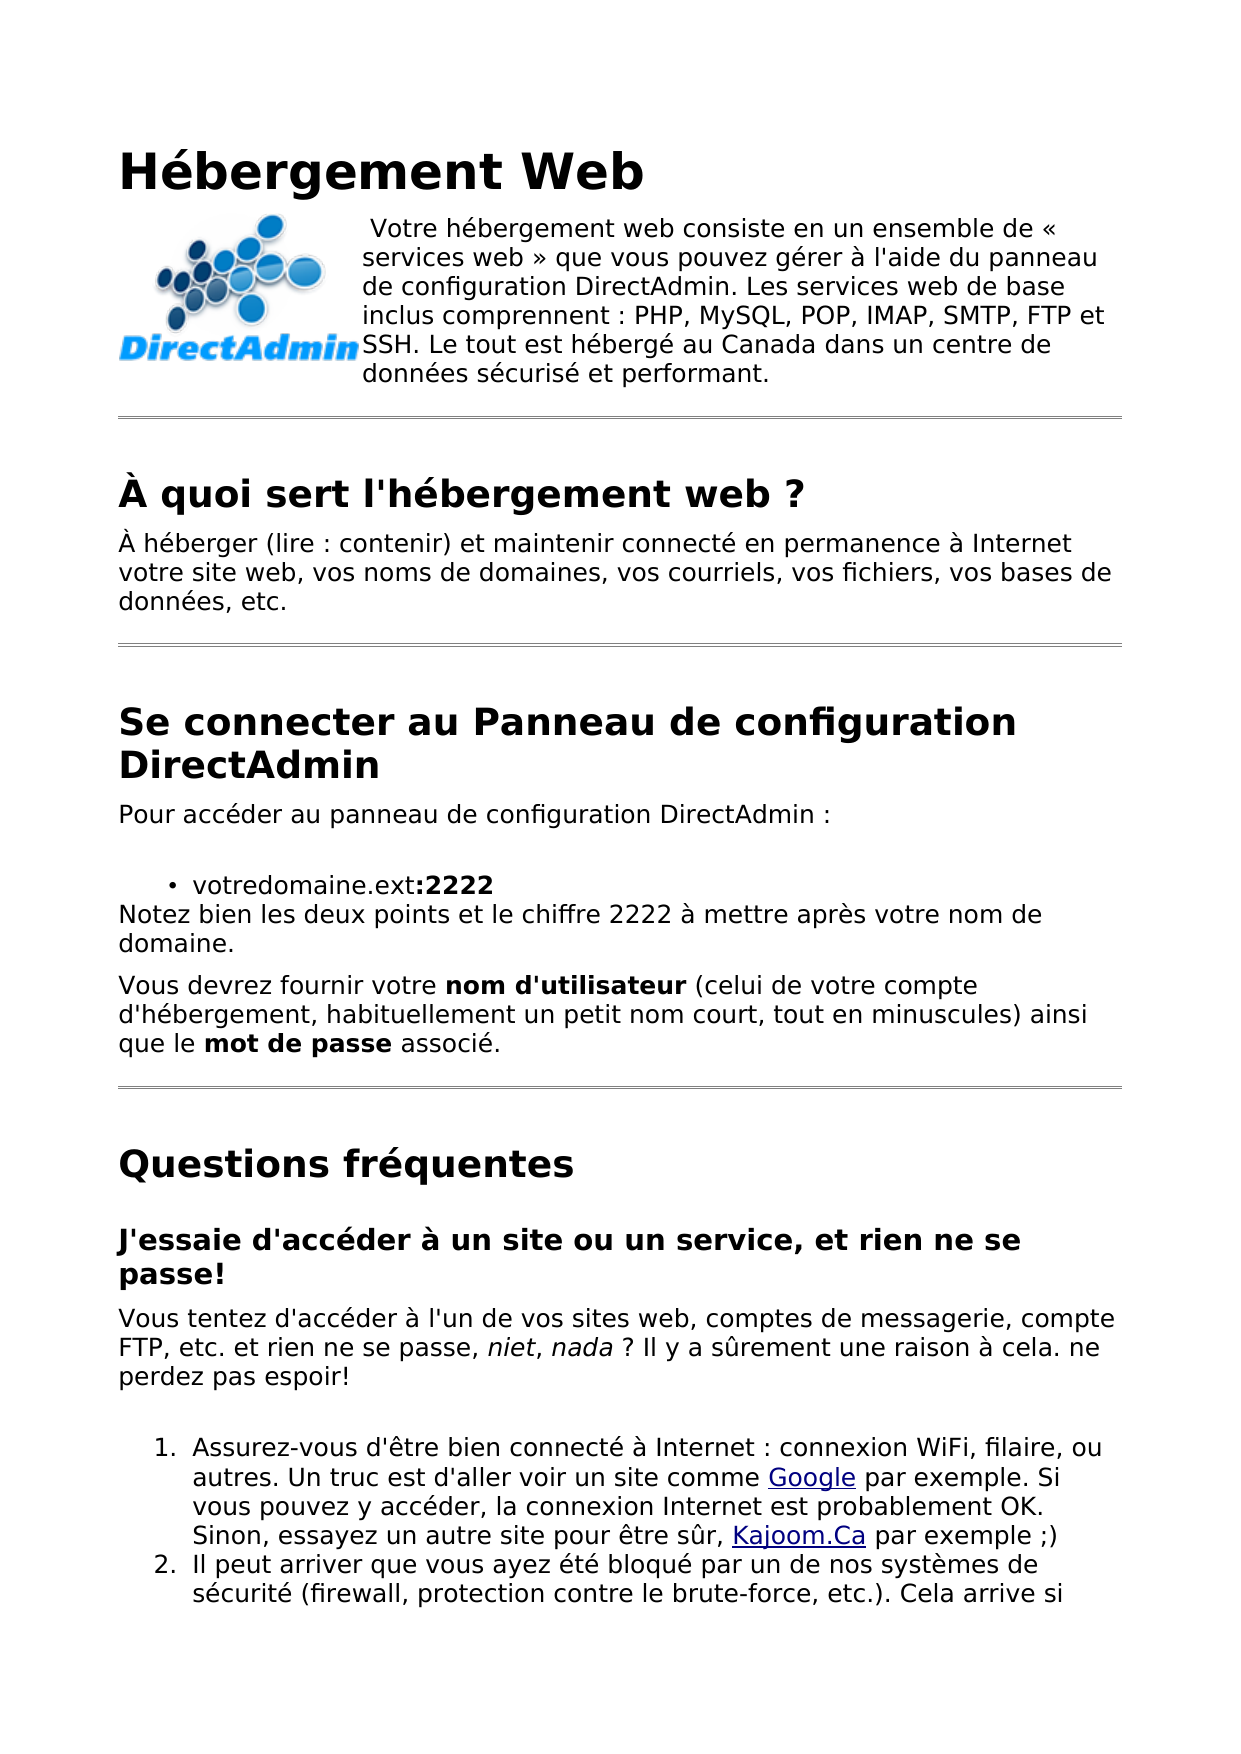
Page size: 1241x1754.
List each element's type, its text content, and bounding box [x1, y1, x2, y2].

list votredomaine.ext:2222 [177, 871, 1122, 900]
list Il peut arriver que vous ayez été bloqué par un de nos systèmes de sécurité (firewall, protection contre le brute-force, etc.). Cela arrive si [177, 1550, 1122, 1608]
text Votre hébergement web consiste en un ensemble de « services web » que vous pouvez gérer à l'aide du panneau de configuration DirectAdmin. Les services web de base inclus comprennent : PHP, MySQL, POP, IMAP, SMTP, FTP et SSH. Le tout est hébergé au Canada dans un centre de données sécurisé et performant. [118, 214, 1122, 389]
subtitle Hébergement Web [118, 143, 1122, 201]
picture [118, 213, 362, 364]
text Pour accéder au panneau de configuration DirectAdmin : [118, 800, 1122, 829]
text À héberger (lire : contenir) et maintenir connecté en permanence à Internet votre site web, vos noms de domaines, vos courriels, vos fichiers, vos bases de données, etc. [118, 529, 1122, 616]
list Assurez-vous d'être bien connecté à Internet : connexion WiFi, filaire, ou autres. Un truc est d'aller voir un site comme Google par exemple. Si vous pouvez y accéder, la connexion Internet est probablement OK. Sinon, essayez un autre site pour être sûr, Kajoom.Ca par exemple ;) [177, 1433, 1122, 1550]
subtitle J'essaie d'accéder à un site ou un service, et rien ne se passe! [118, 1224, 1122, 1292]
subtitle Se connecter au Panneau de configuration DirectAdmin [118, 700, 1122, 787]
text Vous tentez d'accéder à l'un de vos sites web, comptes de messagerie, compte FTP, etc. et rien ne se passe, niet, nada ? Il y a sûrement une raison à cela. ne perdez pas espoir! [118, 1304, 1122, 1392]
text Notez bien les deux points et le chiffre 2222 à mettre après votre nom de domaine. [118, 900, 1122, 959]
text Vous devrez fournir votre nom d'utilisateur (celui de votre compte d'hébergement, habituellement un petit nom court, tout en minuscules) ainsi que le mot de passe associé. [118, 971, 1122, 1059]
subtitle À quoi sert l'hébergement web ? [118, 473, 1122, 516]
subtitle Questions fréquentes [118, 1142, 1122, 1186]
